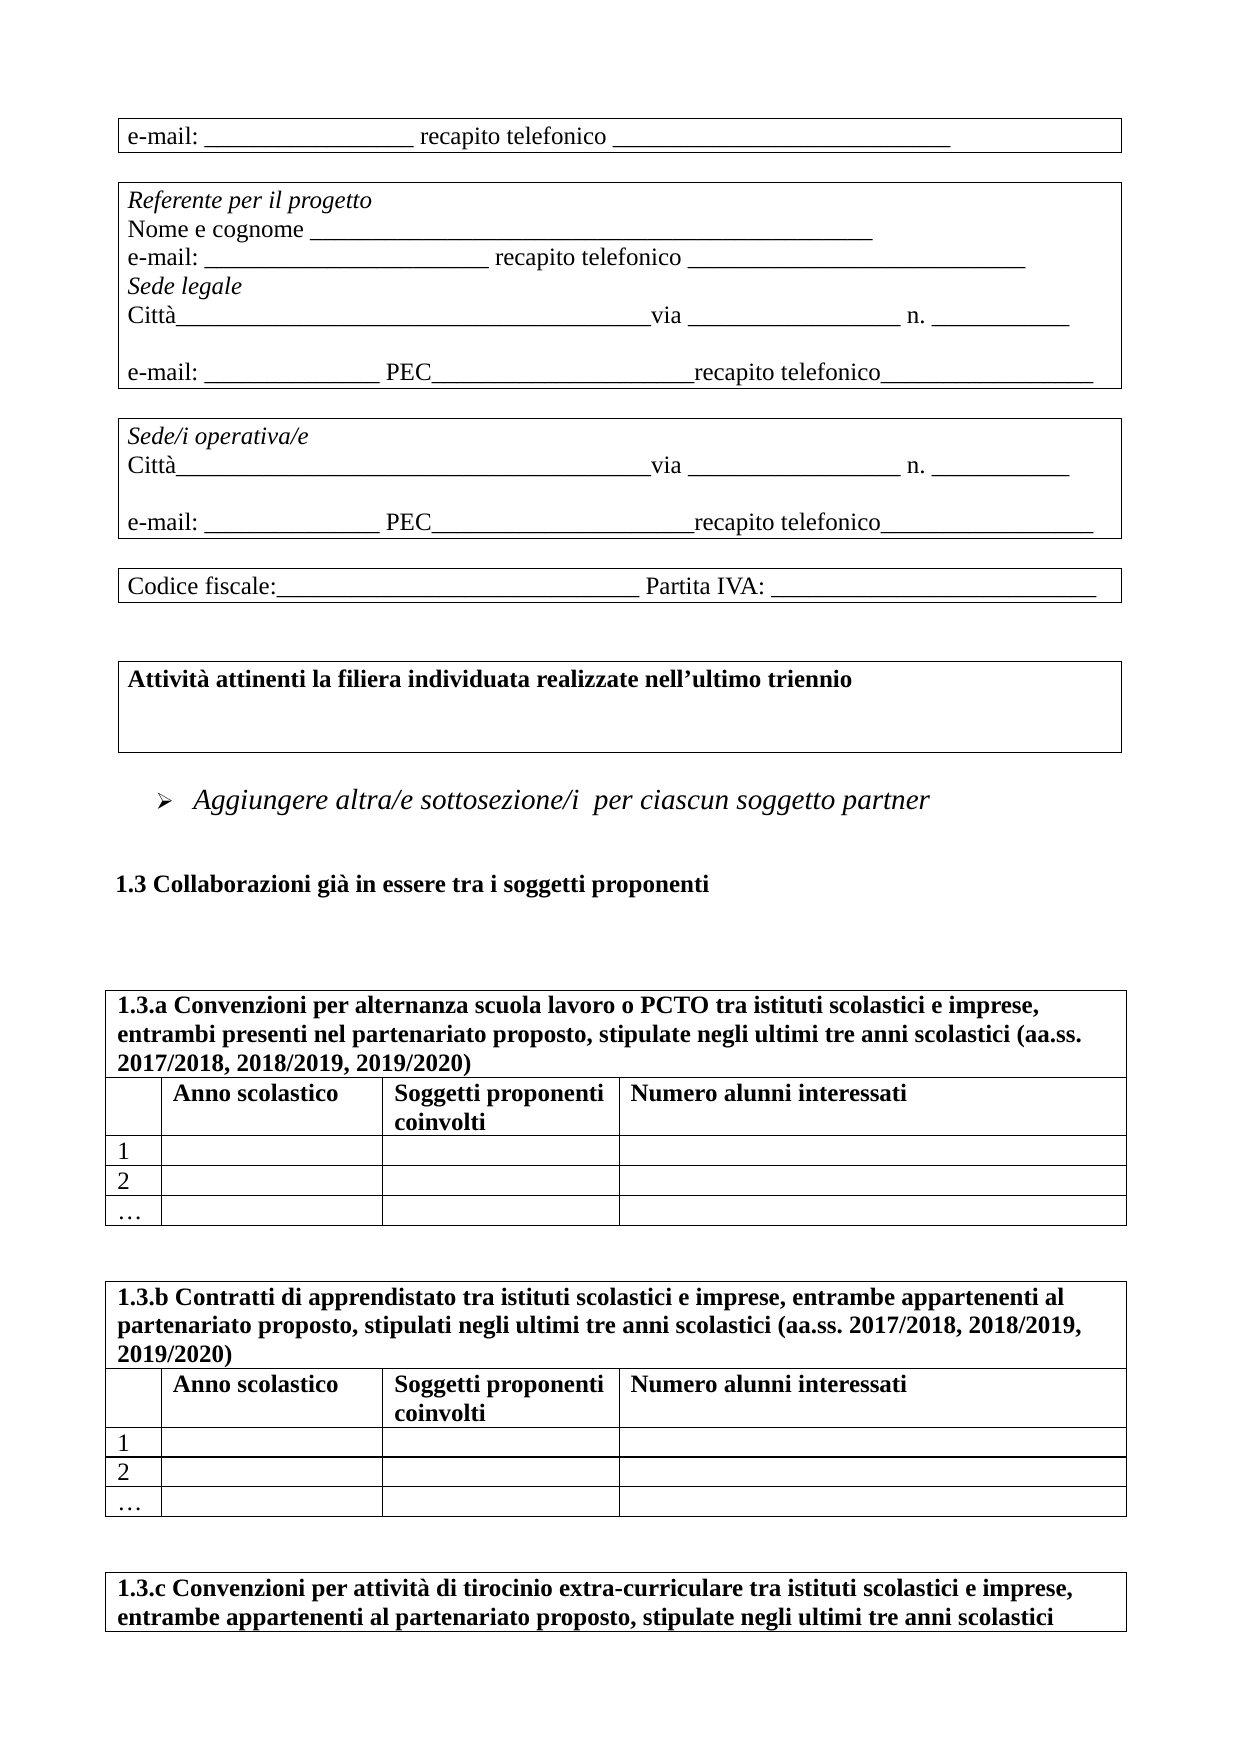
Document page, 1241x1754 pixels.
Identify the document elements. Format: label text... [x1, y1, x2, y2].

table_cell [383, 1166, 619, 1195]
table_cell 1 [106, 1136, 161, 1165]
table_header 1.3.a Convenzioni per alternanza scuola lavoro o PCTO tra istituti scolastici e imprese, entrambi presenti nel partenariato proposto, stipulate negli ultimi tre anni scolastici (aa.ss. 2017/2018, 2018/2019, 2019/2020) [106, 991, 1126, 1077]
table_cell Anno scolastico [162, 1078, 382, 1135]
table_cell 2 [106, 1458, 161, 1486]
text Attività attinenti la filiera individuata realizzate nell’ultimo triennio [119, 662, 1121, 692]
table_cell [620, 1487, 1126, 1516]
table_cell 2 [106, 1166, 161, 1195]
table_cell [383, 1487, 619, 1516]
table_cell [620, 1428, 1126, 1456]
table_cell Soggetti proponenti coinvolti [383, 1369, 619, 1427]
table_cell [620, 1166, 1126, 1195]
table_cell [162, 1196, 382, 1225]
text Sede/i operativa/e [119, 419, 1121, 447]
text Città______________________________________via _________________ n. ___________ [119, 297, 1121, 329]
table_cell [383, 1196, 619, 1225]
table_cell [620, 1136, 1126, 1165]
text Città______________________________________via _________________ n. ___________ [119, 447, 1121, 479]
text e-mail: recapito telefonico ___________________________ [119, 119, 1121, 152]
table_cell [162, 1166, 382, 1195]
table_cell [620, 1196, 1126, 1225]
table_cell Numero alunni interessati [620, 1078, 1126, 1135]
text Nome e cognome _____________________________________________ [119, 211, 1121, 239]
table_cell Anno scolastico [162, 1369, 382, 1427]
table_cell … [106, 1487, 161, 1516]
text e-mail: ______ recapito telefonico ___________________________ [119, 239, 1121, 268]
table_cell [162, 1136, 382, 1165]
text Referente per il progetto [119, 183, 1121, 211]
table_header 1.3 Collaborazioni già in essere tra i soggetti proponenti [109, 863, 1131, 903]
text e-mail: ______________ PEC_____________________recapito telefonico_________________ [119, 504, 1121, 538]
table_cell [383, 1458, 619, 1486]
table_header 1.3.c Convenzioni per attività di tirocinio extra-curriculare tra istituti scolastici e imprese, entrambe appartenenti al partenariato proposto, stipulate negli ultimi tre anni scolastici [106, 1573, 1126, 1631]
table_header 1.3.b Contratti di apprendistato tra istituti scolastici e imprese, entrambe appartenenti al partenariato proposto, stipulati negli ultimi tre anni scolastici (aa.ss. 2017/2018, 2018/2019, 2019/2020) [106, 1282, 1126, 1368]
table_cell [106, 1078, 161, 1135]
table_cell [162, 1428, 382, 1456]
table_cell [383, 1136, 619, 1165]
table_cell [162, 1458, 382, 1486]
table_cell … [106, 1196, 161, 1225]
table_cell [620, 1458, 1126, 1486]
table_cell Soggetti proponenti coinvolti [383, 1078, 619, 1135]
table_cell [106, 1369, 161, 1427]
table_cell [162, 1487, 382, 1516]
table_cell [383, 1428, 619, 1456]
list Aggiungere altra/e sottosezione/i per ciascun soggetto partner [156, 782, 1122, 815]
table_cell 1 [106, 1428, 161, 1456]
text e-mail: ______________ PEC_____________________recapito telefonico_________________ [119, 354, 1121, 388]
text Sede legale [119, 268, 1121, 297]
text Codice fiscale:_____________________________ Partita IVA: __________________________ [119, 569, 1121, 602]
table_cell Numero alunni interessati [620, 1369, 1126, 1427]
